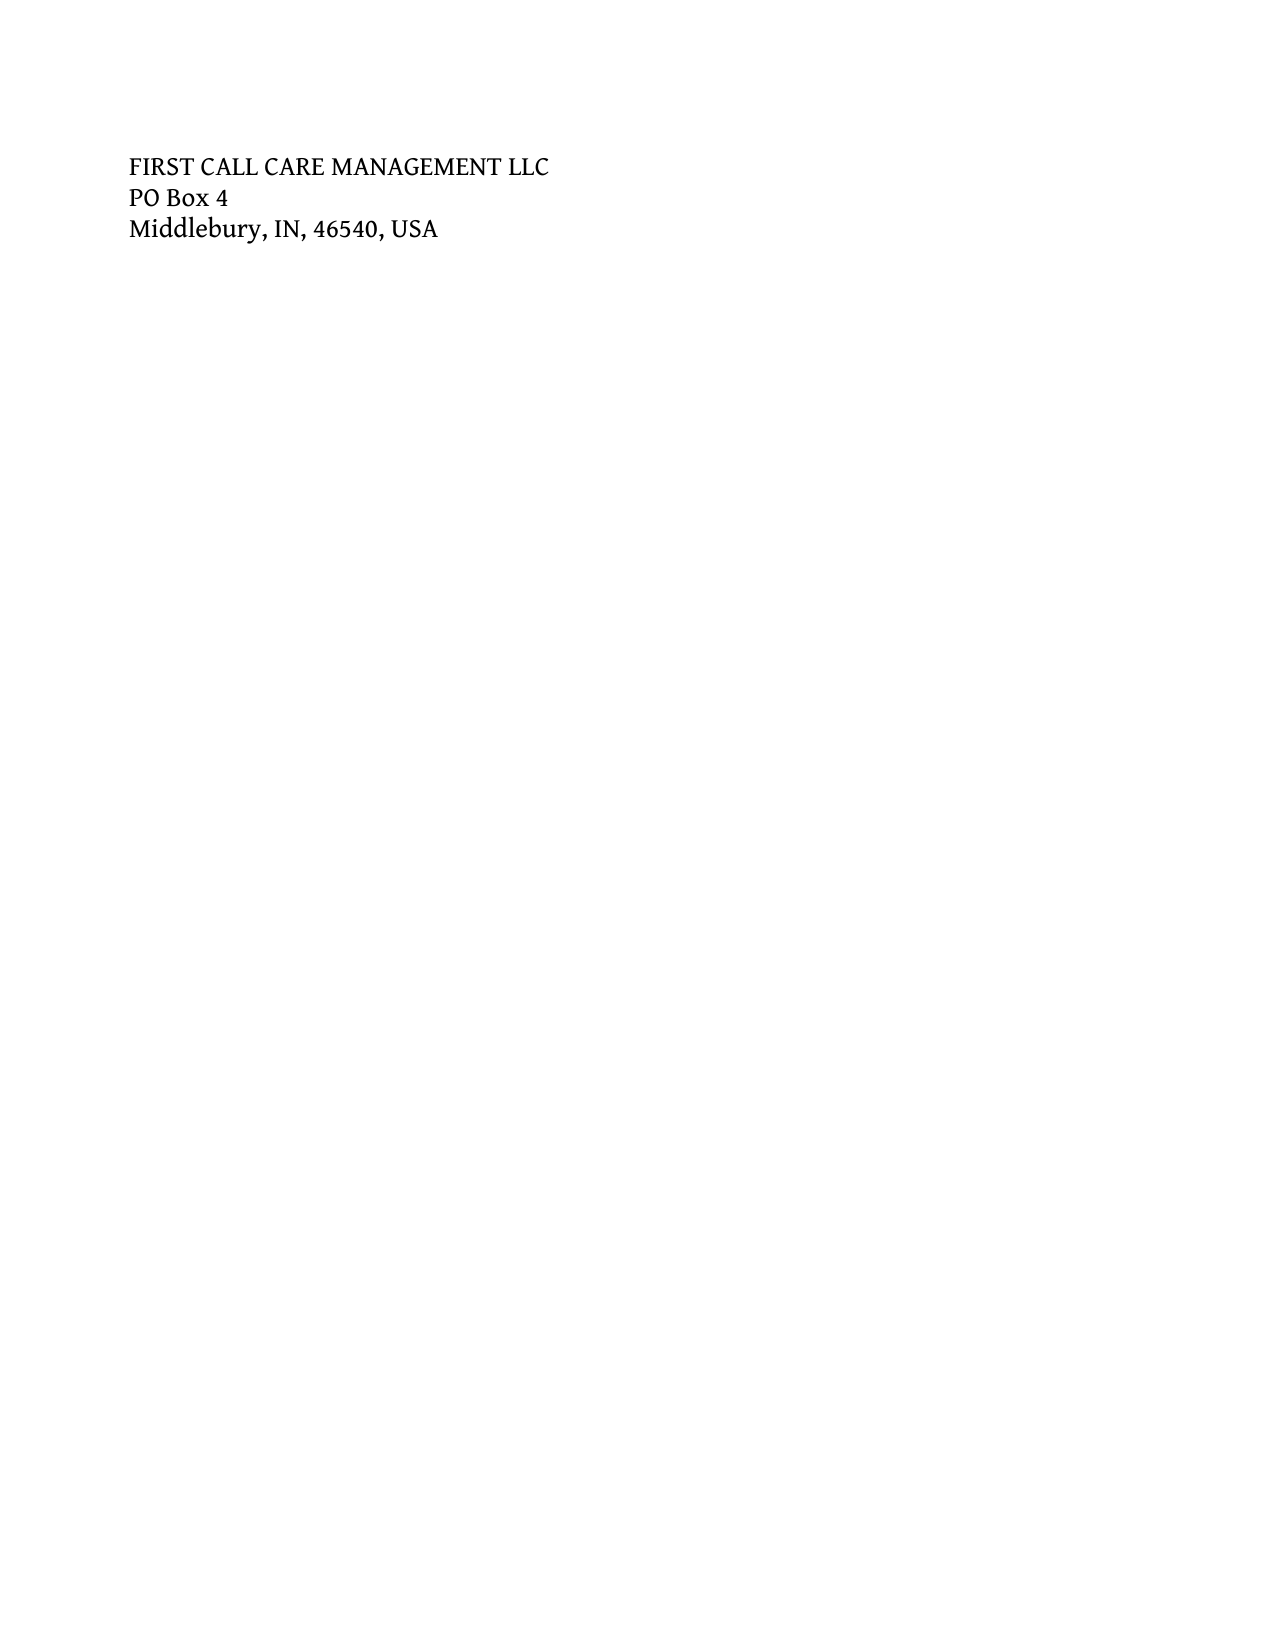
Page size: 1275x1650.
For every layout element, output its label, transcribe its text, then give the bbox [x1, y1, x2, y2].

text FIRST CALL CARE MANAGEMENT LLC [129, 151, 1146, 183]
text Middlebury, IN, 46540, USA [129, 214, 1146, 245]
text PO Box 4 [129, 183, 1146, 214]
